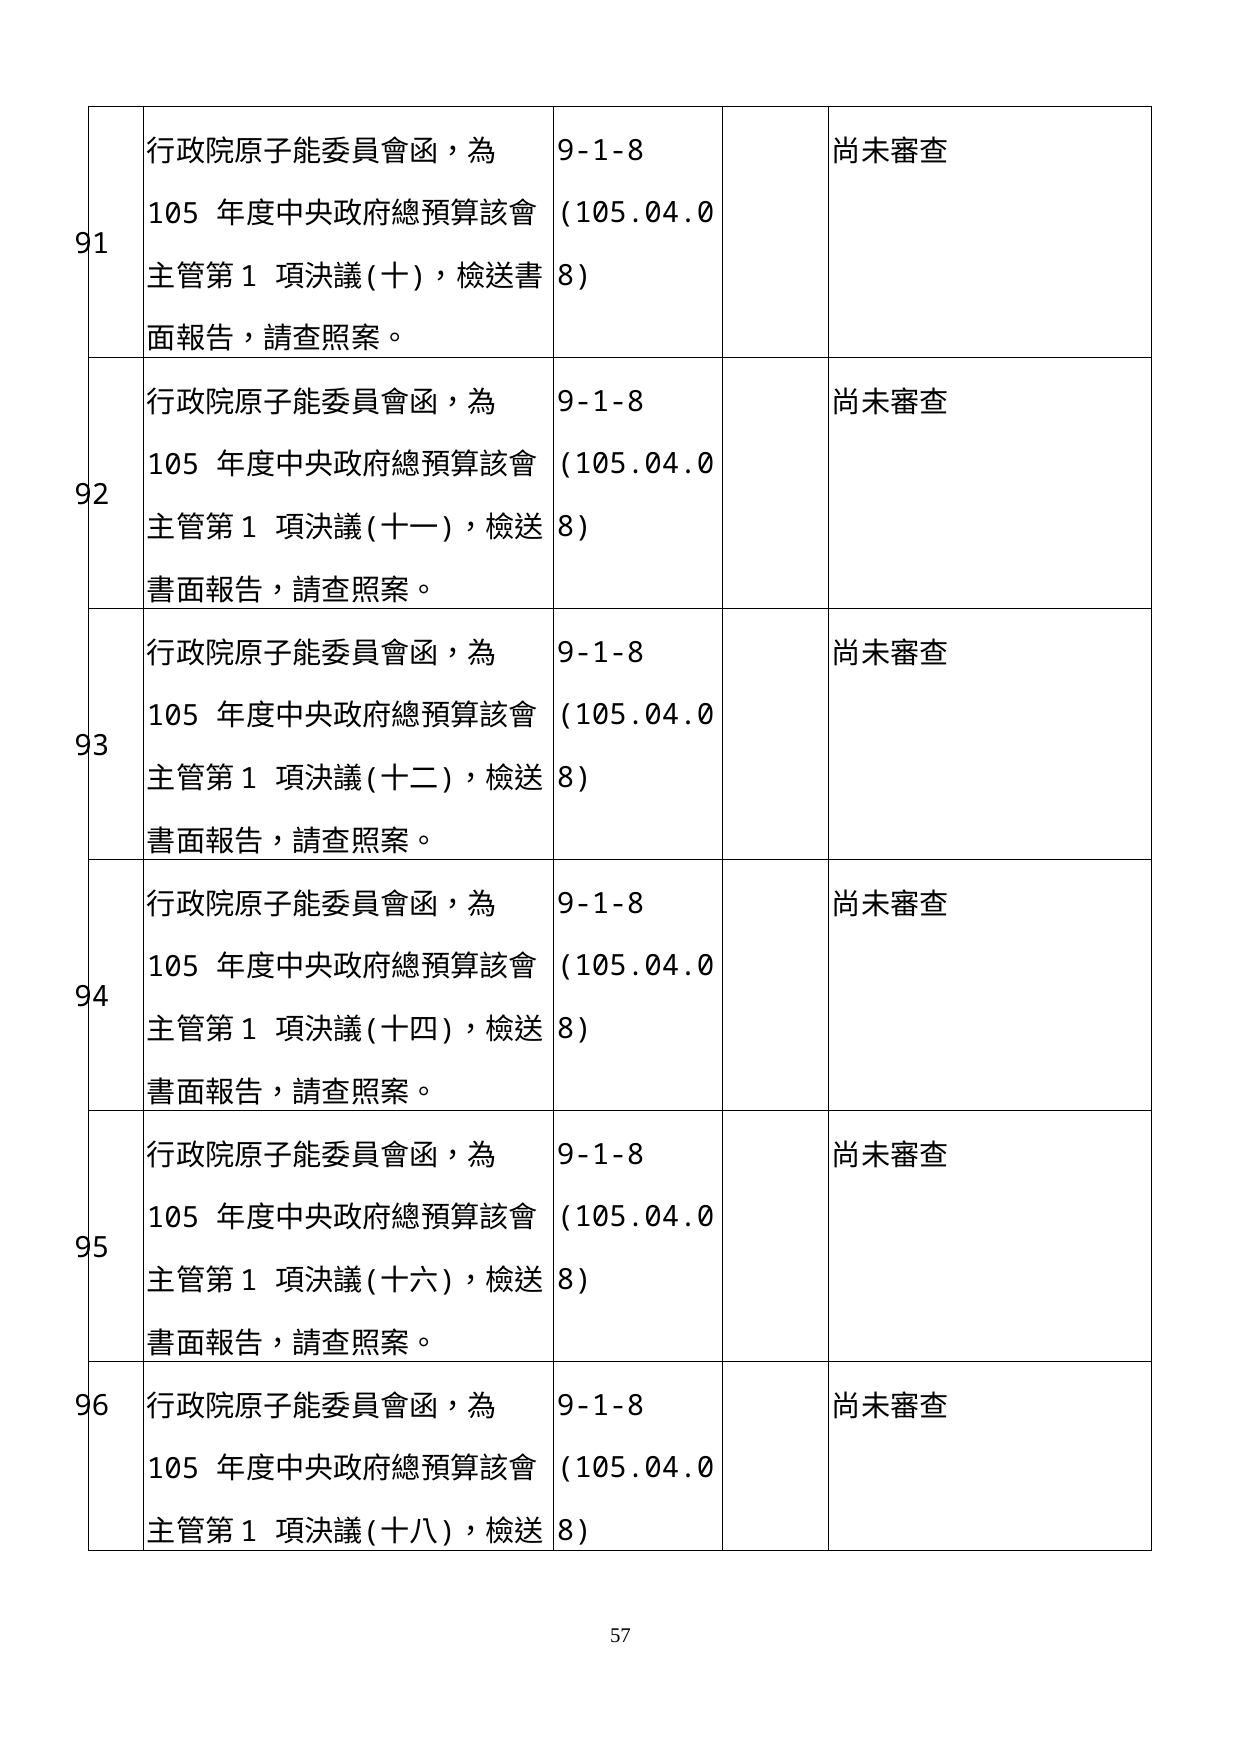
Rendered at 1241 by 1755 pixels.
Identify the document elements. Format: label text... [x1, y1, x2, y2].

table_cell 尚未審查 [829, 860, 1151, 1110]
table_cell 行政院原子能委員會函，為105 年度中央政府總預算該會主管第1 項決議(十二)，檢送書面報告，請查照案。 [144, 609, 553, 859]
table_cell 尚未審查 [829, 107, 1151, 357]
table_cell 行政院原子能委員會函，為105 年度中央政府總預算該會主管第1 項決議(十八)，檢送 [144, 1362, 553, 1550]
table_cell 9-1-8 (105.04.08) [554, 609, 722, 859]
table_cell 尚未審查 [829, 358, 1151, 608]
table_cell 行政院原子能委員會函，為105 年度中央政府總預算該會主管第1 項決議(十四)，檢送書面報告，請查照案。 [144, 860, 553, 1110]
table_cell 行政院原子能委員會函，為105 年度中央政府總預算該會主管第1 項決議(十)，檢送書面報告，請查照案。 [144, 107, 553, 357]
table_cell [89, 358, 143, 608]
table_cell [89, 1362, 143, 1550]
table_cell [723, 1362, 828, 1550]
table_cell 9-1-8 (105.04.08) [554, 1111, 722, 1361]
table_cell [723, 1111, 828, 1361]
table_cell 尚未審查 [829, 609, 1151, 859]
table_cell [89, 107, 143, 357]
table_cell [723, 358, 828, 608]
table_cell [723, 609, 828, 859]
table_cell [89, 860, 143, 1110]
table_cell 尚未審查 [829, 1111, 1151, 1361]
table_cell 行政院原子能委員會函，為105 年度中央政府總預算該會主管第1 項決議(十六)，檢送書面報告，請查照案。 [144, 1111, 553, 1361]
table_cell [723, 860, 828, 1110]
table_cell 行政院原子能委員會函，為105 年度中央政府總預算該會主管第1 項決議(十一)，檢送書面報告，請查照案。 [144, 358, 553, 608]
table_cell 9-1-8 (105.04.08) [554, 107, 722, 357]
table_cell [723, 107, 828, 357]
table_cell [89, 1111, 143, 1361]
table_cell [89, 609, 143, 859]
table_cell 尚未審查 [829, 1362, 1151, 1550]
table_cell 9-1-8 (105.04.08) [554, 860, 722, 1110]
table_cell 9-1-8 (105.04.08) [554, 1362, 722, 1550]
table_cell 9-1-8 (105.04.08) [554, 358, 722, 608]
